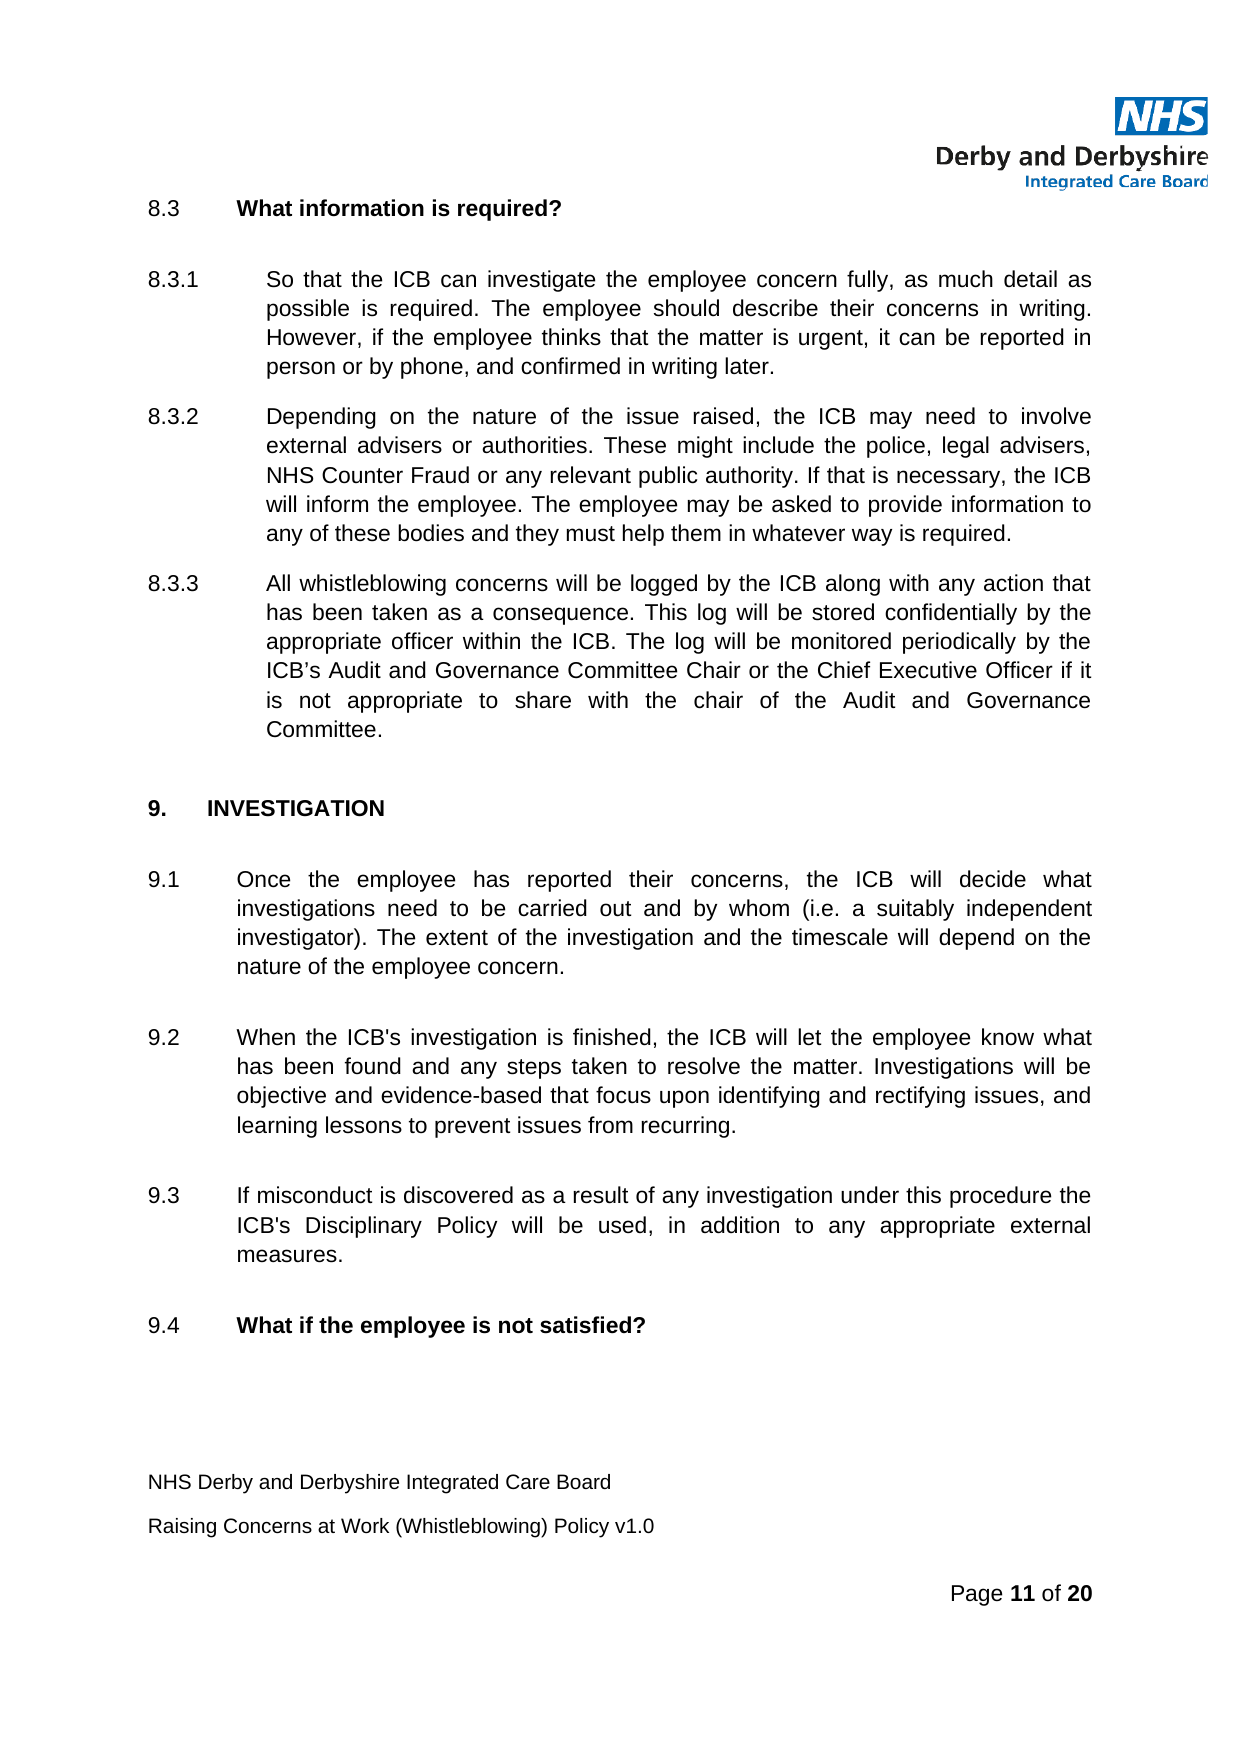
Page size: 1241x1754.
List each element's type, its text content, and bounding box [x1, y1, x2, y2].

subtitle What if the employee is not satisfied? [148, 1309, 1092, 1338]
subtitle What information is required? [148, 195, 1092, 221]
subtitle If misconduct is discovered as a result of any investigation under this procedure the ICB's Disciplinary Policy will be used, in addition to any appropriate external measures. [148, 1179, 1092, 1267]
subtitle So that the ICB can investigate the employee concern fully, as much detail as possible is required. The employee should describe their concerns in writing. However, if the employee thinks that the matter is urgent, it can be reported in person or by phone, and confirmed in writing later. [148, 263, 1092, 379]
subtitle Depending on the nature of the issue raised, the ICB may need to involve external advisers or authorities. These might include the police, legal advisers, NHS Counter Fraud or any relevant public authority. If that is necessary, the ICB will inform the employee. The employee may be asked to provide information to any of these bodies and they must help them in whatever way is required. [148, 400, 1092, 546]
subtitle Once the employee has reported their concerns, the ICB will decide what investigations need to be carried out and by whom (i.e. a suitably independent investigator). The extent of the investigation and the timescale will depend on the nature of the employee concern. [148, 863, 1092, 979]
subtitle All whistleblowing concerns will be logged by the ICB along with any action that has been taken as a consequence. This log will be stored confidentially by the appropriate officer within the ICB. The log will be monitored periodically by the ICB’s Audit and Governance Committee Chair or the Chief Executive Officer if it is not appropriate to share with the chair of the Audit and Governance Committee. [148, 567, 1092, 742]
subtitle Investigation [148, 792, 1092, 821]
subtitle When the ICB's investigation is finished, the ICB will let the employee know what has been found and any steps taken to resolve the matter. Investigations will be objective and evidence-based that focus upon identifying and rectifying issues, and learning lessons to prevent issues from recurring. [148, 1021, 1092, 1138]
